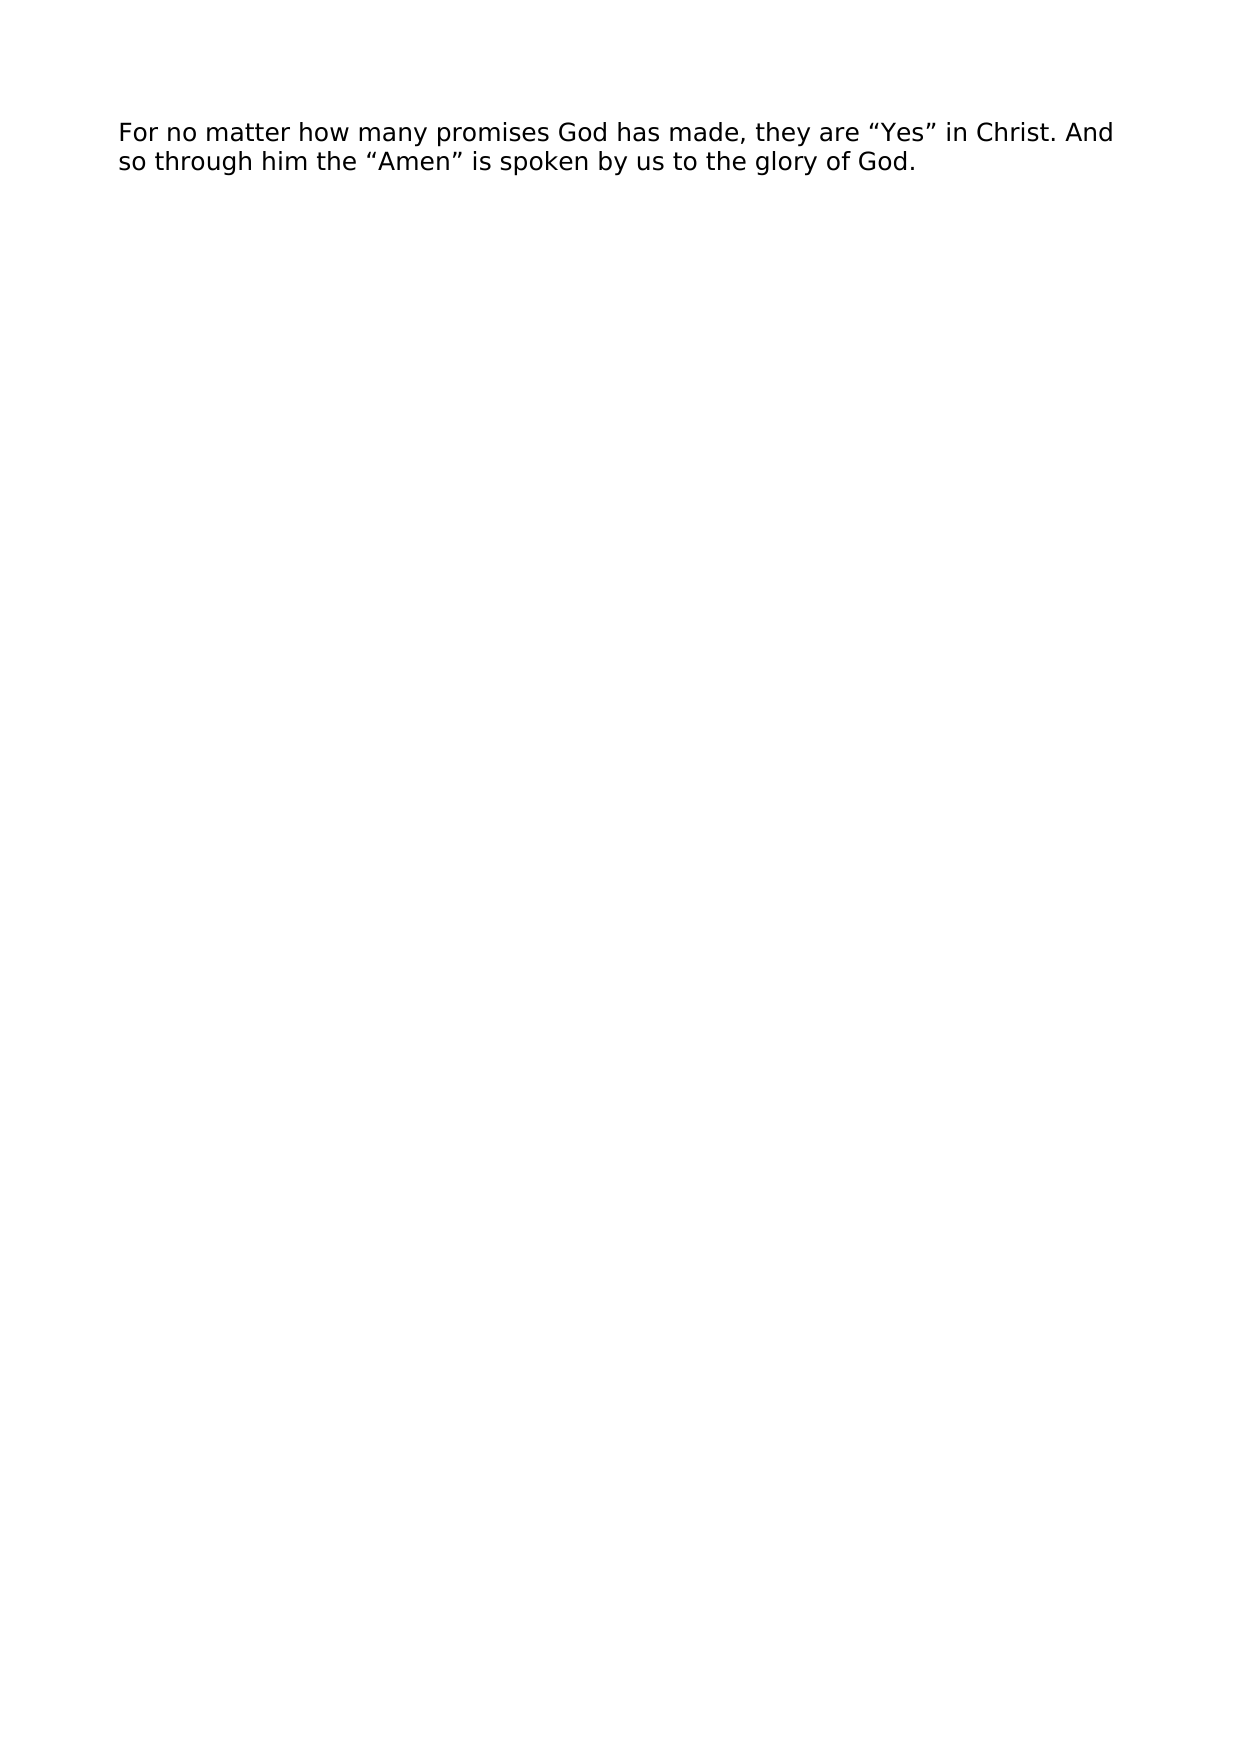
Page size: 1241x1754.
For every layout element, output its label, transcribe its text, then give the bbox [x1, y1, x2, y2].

text For no matter how many promises God has made, they are “Yes” in Christ. And so through him the “Amen” is spoken by us to the glory of God. [118, 118, 1122, 176]
